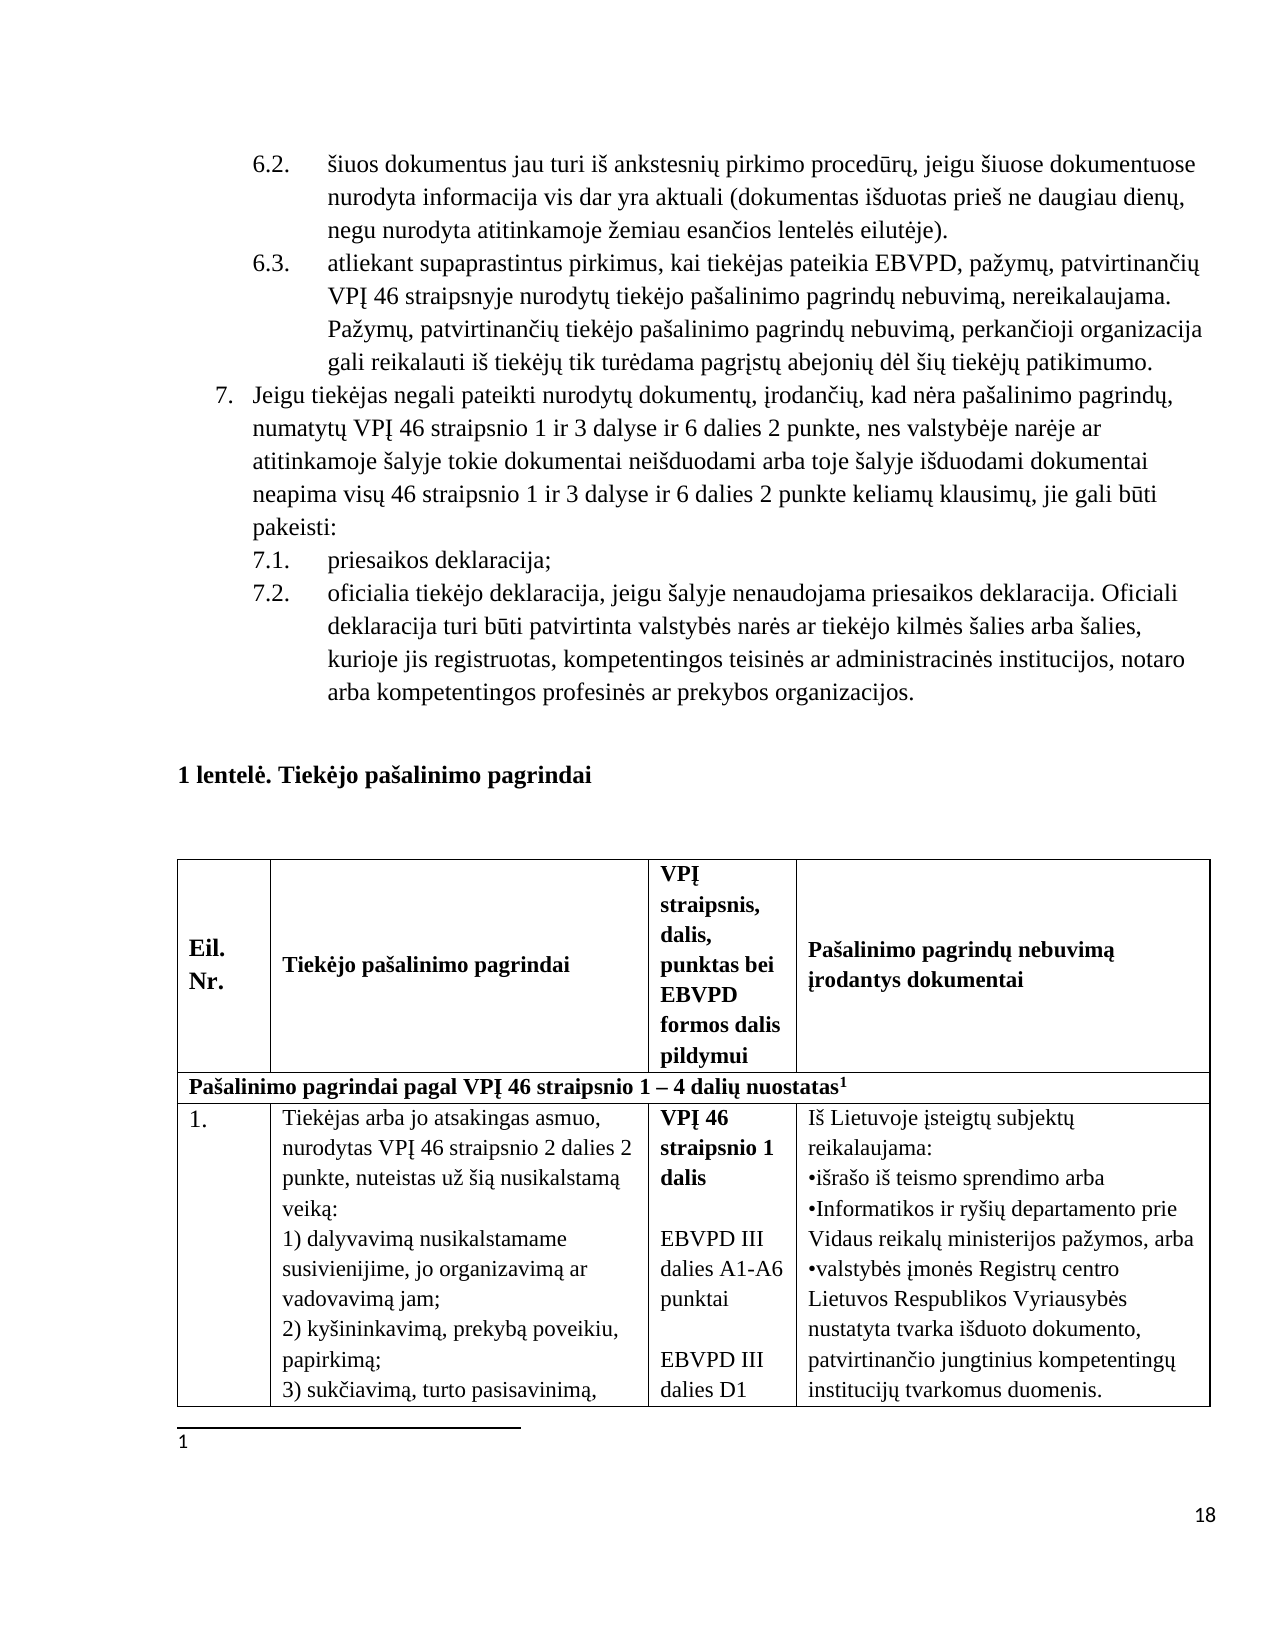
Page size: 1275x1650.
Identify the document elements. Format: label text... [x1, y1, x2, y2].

list priesaikos deklaracija; [252, 545, 1216, 574]
table_header Tiekėjo pašalinimo pagrindai [271, 860, 648, 1072]
list atliekant supaprastintus pirkimus, kai tiekėjas pateikia EBVPD, pažymų, patvirtinančių VPĮ 46 straipsnyje nurodytų tiekėjo pašalinimo pagrindų nebuvimą, nereikalaujama. Pažymų, patvirtinančių tiekėjo pašalinimo pagrindų nebuvimą, perkančioji organizacija gali reikalauti iš tiekėjų tik turėdama pagrįstų abejonių dėl šių tiekėjų patikimumo. [252, 248, 1216, 376]
table_cell 1. [178, 1104, 270, 1406]
table_header Eil. Nr. [178, 860, 270, 1072]
list Jeigu tiekėjas negali pateikti nurodytų dokumentų, įrodančių, kad nėra pašalinimo pagrindų, numatytų VPĮ 46 straipsnio 1 ir 3 dalyse ir 6 dalies 2 punkte, nes valstybėje narėje ar atitinkamoje šalyje tokie dokumentai neišduodami arba toje šalyje išduodami dokumentai neapima visų 46 straipsnio 1 ir 3 dalyse ir 6 dalies 2 punkte keliamų klausimų, jie gali būti pakeisti: [215, 380, 1216, 541]
list šiuos dokumentus jau turi iš ankstesnių pirkimo procedūrų, jeigu šiuose dokumentuose nurodyta informacija vis dar yra aktuali (dokumentas išduotas prieš ne daugiau dienų, negu nurodyta atitinkamoje žemiau esančios lentelės eilutėje). [252, 149, 1216, 244]
table_cell Pašalinimo pagrindai pagal VPĮ 46 straipsnio 1 – 4 dalių nuostatas [178, 1073, 1209, 1103]
table_cell Iš Lietuvoje įsteigtų subjektų reikalaujama: •išrašo iš teismo sprendimo arba •Informatikos ir ryšių departamento prie Vidaus reikalų ministerijos pažymos, arba •valstybės įmonės Registrų centro Lietuvos Respublikos Vyriausybės nustatyta tvarka išduoto dokumento, patvirtinančio jungtinius kompetentingų institucijų tvarkomus duomenis. [797, 1104, 1209, 1406]
text 1 lentelė. Tiekėjo pašalinimo pagrindai [177, 760, 1216, 789]
table_cell Tiekėjas arba jo atsakingas asmuo, nurodytas VPĮ 46 straipsnio 2 dalies 2 punkte, nuteistas už šią nusikalstamą veiką: 1) dalyvavimą nusikalstamame susivienijime, jo organizavimą ar vadovavimą jam; 2) kyšininkavimą, prekybą poveikiu, papirkimą; 3) sukčiavimą, turto pasisavinimą, [271, 1104, 648, 1406]
table_header VPĮ straipsnis, dalis, punktas bei EBVPD formos dalis pildymui [649, 860, 796, 1072]
table_cell VPĮ 46 straipsnio 1 dalis EBVPD III dalies A1-A6 punktai EBVPD III dalies D1 [649, 1104, 796, 1406]
list oficialia tiekėjo deklaracija, jeigu šalyje nenaudojama priesaikos deklaracija. Oficiali deklaracija turi būti patvirtinta valstybės narės ar tiekėjo kilmės šalies arba šalies, kurioje jis registruotas, kompetentingos teisinės ar administracinės institucijos, notaro arba kompetentingos profesinės ar prekybos organizacijos. [252, 578, 1216, 706]
table_header Pašalinimo pagrindų nebuvimą įrodantys dokumentai [797, 860, 1209, 1072]
